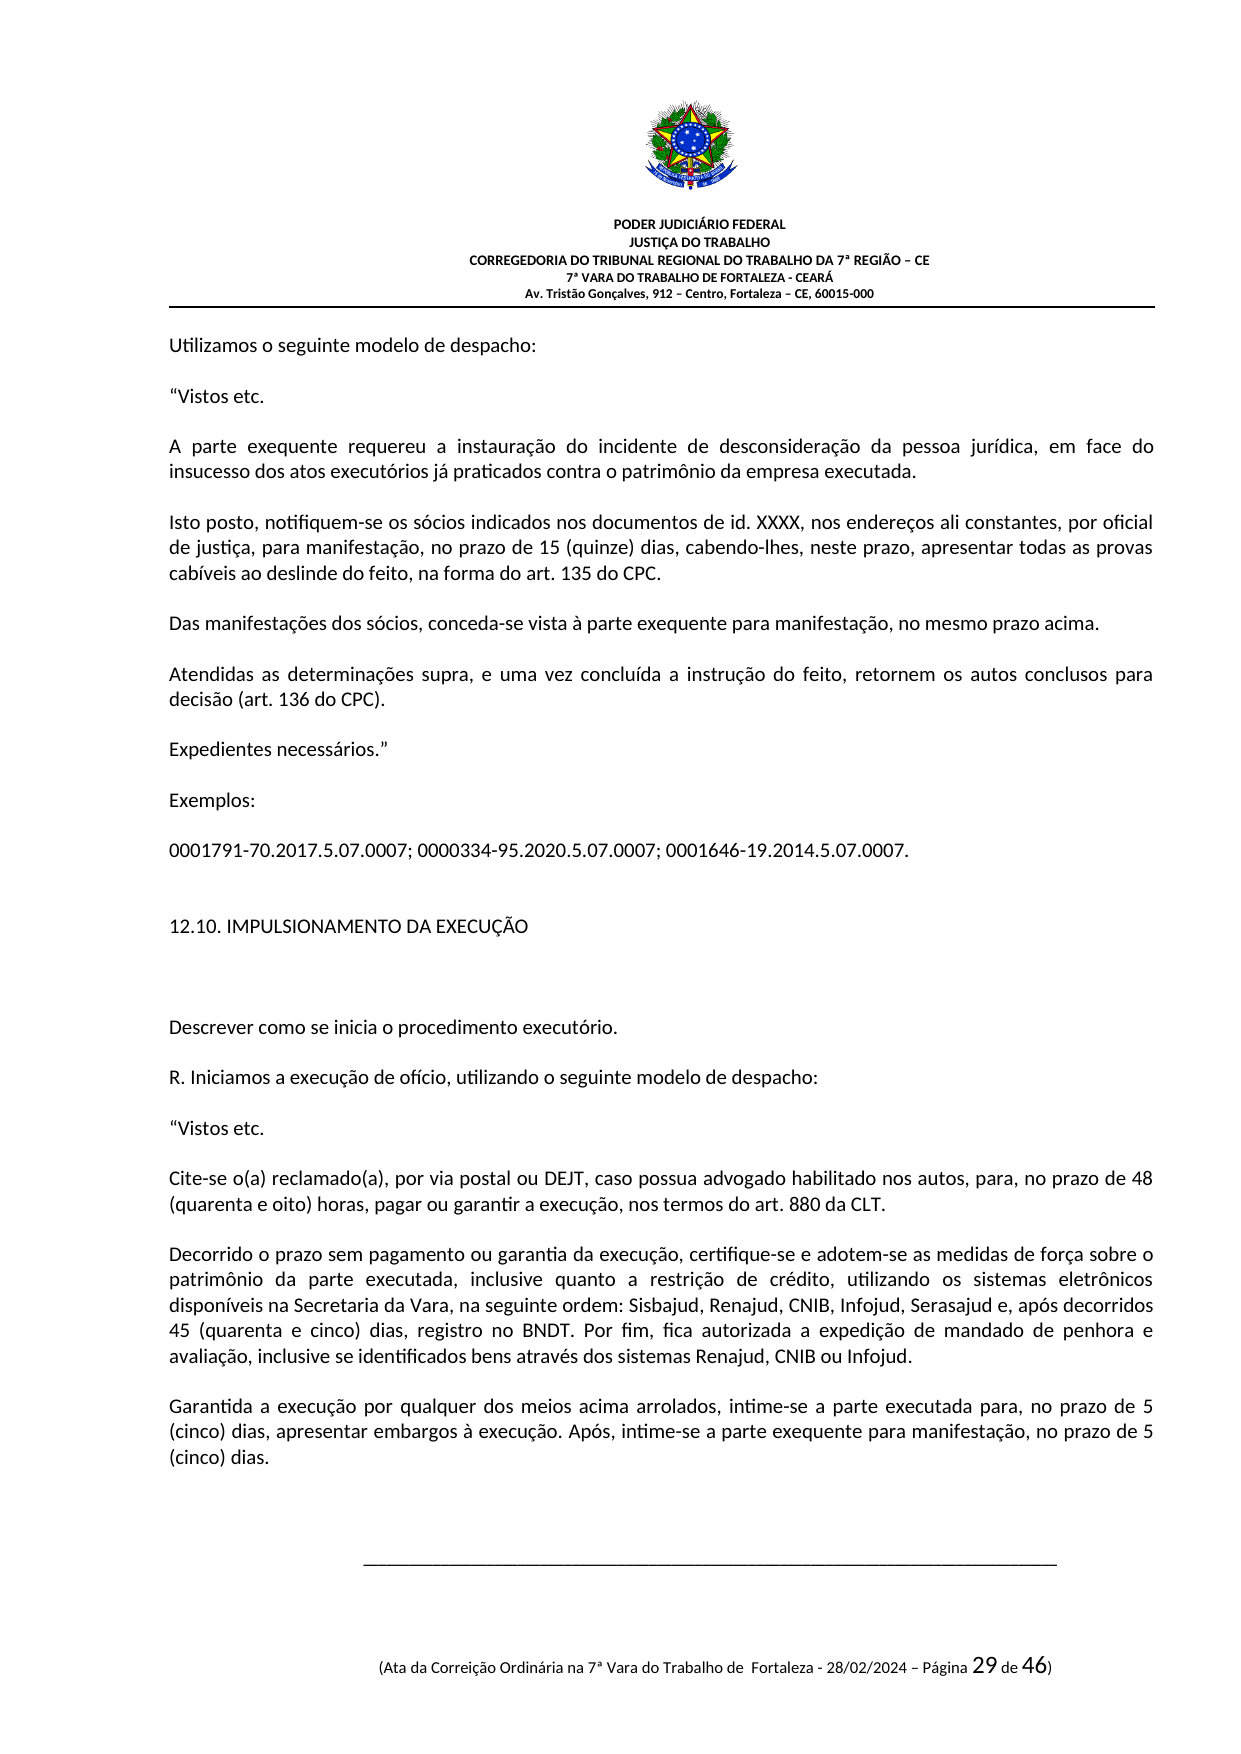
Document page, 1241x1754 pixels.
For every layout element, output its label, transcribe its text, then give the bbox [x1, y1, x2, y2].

text A parte exequente requereu a instauração do incidente de desconsideração da pessoa jurídica, em face do insucesso dos atos executórios já praticados contra o patrimônio da empresa executada. [169, 433, 1155, 484]
text Atendidas as determinações supra, e uma vez concluída a instrução do feito, retornem os autos conclusos para decisão (art. 136 do CPC). [169, 661, 1155, 712]
text R. Iniciamos a execução de ofício, utilizando o seguinte modelo de despacho: [169, 1064, 1155, 1090]
text 12.10. IMPULSIONAMENTO DA EXECUÇÃO [169, 913, 1155, 939]
text “Vistos etc. [169, 383, 1155, 408]
text Isto posto, notifiquem-se os sócios indicados nos documentos de id. XXXX, nos endereços ali constantes, por oficial de justiça, para manifestação, no prazo de 15 (quinze) dias, cabendo-lhes, neste prazo, apresentar todas as provas cabíveis ao deslinde do feito, na forma do art. 135 do CPC. [169, 509, 1155, 585]
text Exemplos: [169, 787, 1155, 812]
text 0001791-70.2017.5.07.0007; 0000334-95.2020.5.07.0007; 0001646-19.2014.5.07.0007. [169, 837, 1155, 888]
text Garantida a execução por qualquer dos meios acima arrolados, intime-se a parte executada para, no prazo de 5 (cinco) dias, apresentar embargos à execução. Após, intime-se a parte exequente para manifestação, no prazo de 5 (cinco) dias. [169, 1393, 1155, 1469]
text Decorrido o prazo sem pagamento ou garantia da execução, certifique-se e adotem-se as medidas de força sobre o patrimônio da parte executada, inclusive quanto a restrição de crédito, utilizando os sistemas eletrônicos disponíveis na Secretaria da Vara, na seguinte ordem: Sisbajud, Renajud, CNIB, Infojud, Serasajud e, após decorridos 45 (quarenta e cinco) dias, registro no BNDT. Por fim, fica autorizada a expedição de mandado de penhora e avaliação, inclusive se identificados bens através dos sistemas Renajud, CNIB ou Infojud. [169, 1241, 1155, 1368]
text Expedientes necessários.” [169, 737, 1155, 762]
text Cite-se o(a) reclamado(a), por via postal ou DEJT, caso possua advogado habilitado nos autos, para, no prazo de 48 (quarenta e oito) horas, pagar ou garantir a execução, nos termos do art. 880 da CLT. [169, 1165, 1155, 1216]
text “Vistos etc. [169, 1115, 1155, 1140]
picture [640, 98, 739, 191]
text Utilizamos o seguinte modelo de despacho: [169, 332, 1155, 358]
text Descrever como se inicia o procedimento executório. [169, 1014, 1155, 1039]
text Das manifestações dos sócios, conceda-se vista à parte exequente para manifestação, no mesmo prazo acima. [169, 610, 1155, 636]
